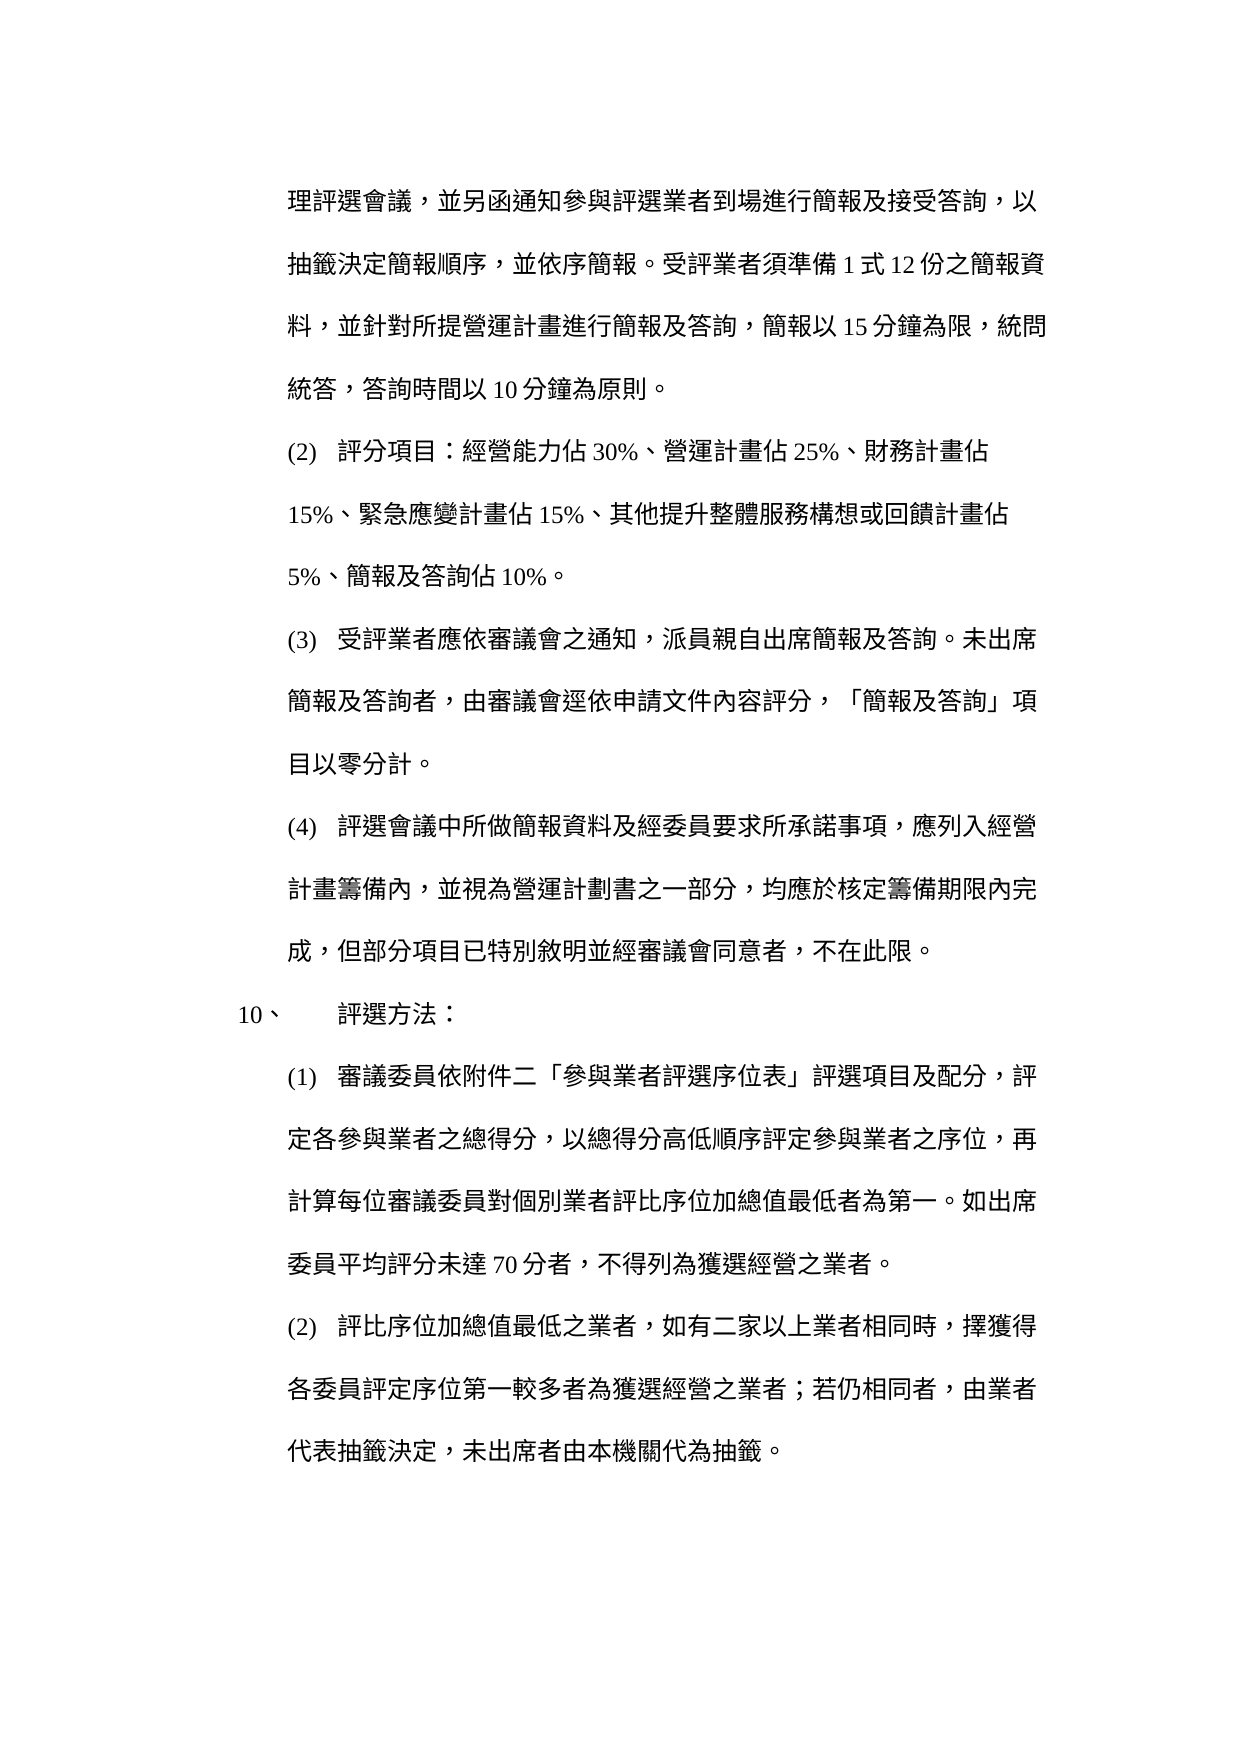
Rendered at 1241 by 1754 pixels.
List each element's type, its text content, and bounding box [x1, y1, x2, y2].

list 審議委員依附件二「參與業者評選序位表」評選項目及配分，評定各參與業者之總得分，以總得分高低順序評定參與業者之序位，再計算每位審議委員對個別業者評比序位加總值最低者為第一。如出席委員平均評分未達70分者，不得列為獲選經營之業者。 [287, 1033, 1053, 1283]
list 評比序位加總值最低之業者，如有二家以上業者相同時，擇獲得各委員評定序位第一較多者為獲選經營之業者；若仍相同者，由業者代表抽籤決定，未出席者由本機關代為抽籤。 [287, 1283, 1053, 1471]
list 評選方法： [237, 971, 1053, 1033]
list 受評業者應依審議會之通知，派員親自出席簡報及答詢。未出席簡報及答詢者，由審議會逕依申請文件內容評分，「簡報及答詢」項目以零分計。 [287, 596, 1053, 783]
list 理評選會議，並另函通知參與評選業者到場進行簡報及接受答詢，以抽籤決定簡報順序，並依序簡報。受評業者須準備1式12份之簡報資料，並針對所提營運計畫進行簡報及答詢，簡報以15分鐘為限，統問統答，答詢時間以10分鐘為原則。 [287, 158, 1053, 408]
list 評分項目：經營能力佔30%、營運計畫佔25%、財務計畫佔15%、緊急應變計畫佔15%、其他提升整體服務構想或回饋計畫佔5%、簡報及答詢佔10%。 [287, 408, 1053, 596]
list 評選會議中所做簡報資料及經委員要求所承諾事項，應列入經營計畫籌備內，並視為營運計劃書之一部分，均應於核定籌備期限內完成，但部分項目已特別敘明並經審議會同意者，不在此限。 [287, 783, 1053, 971]
